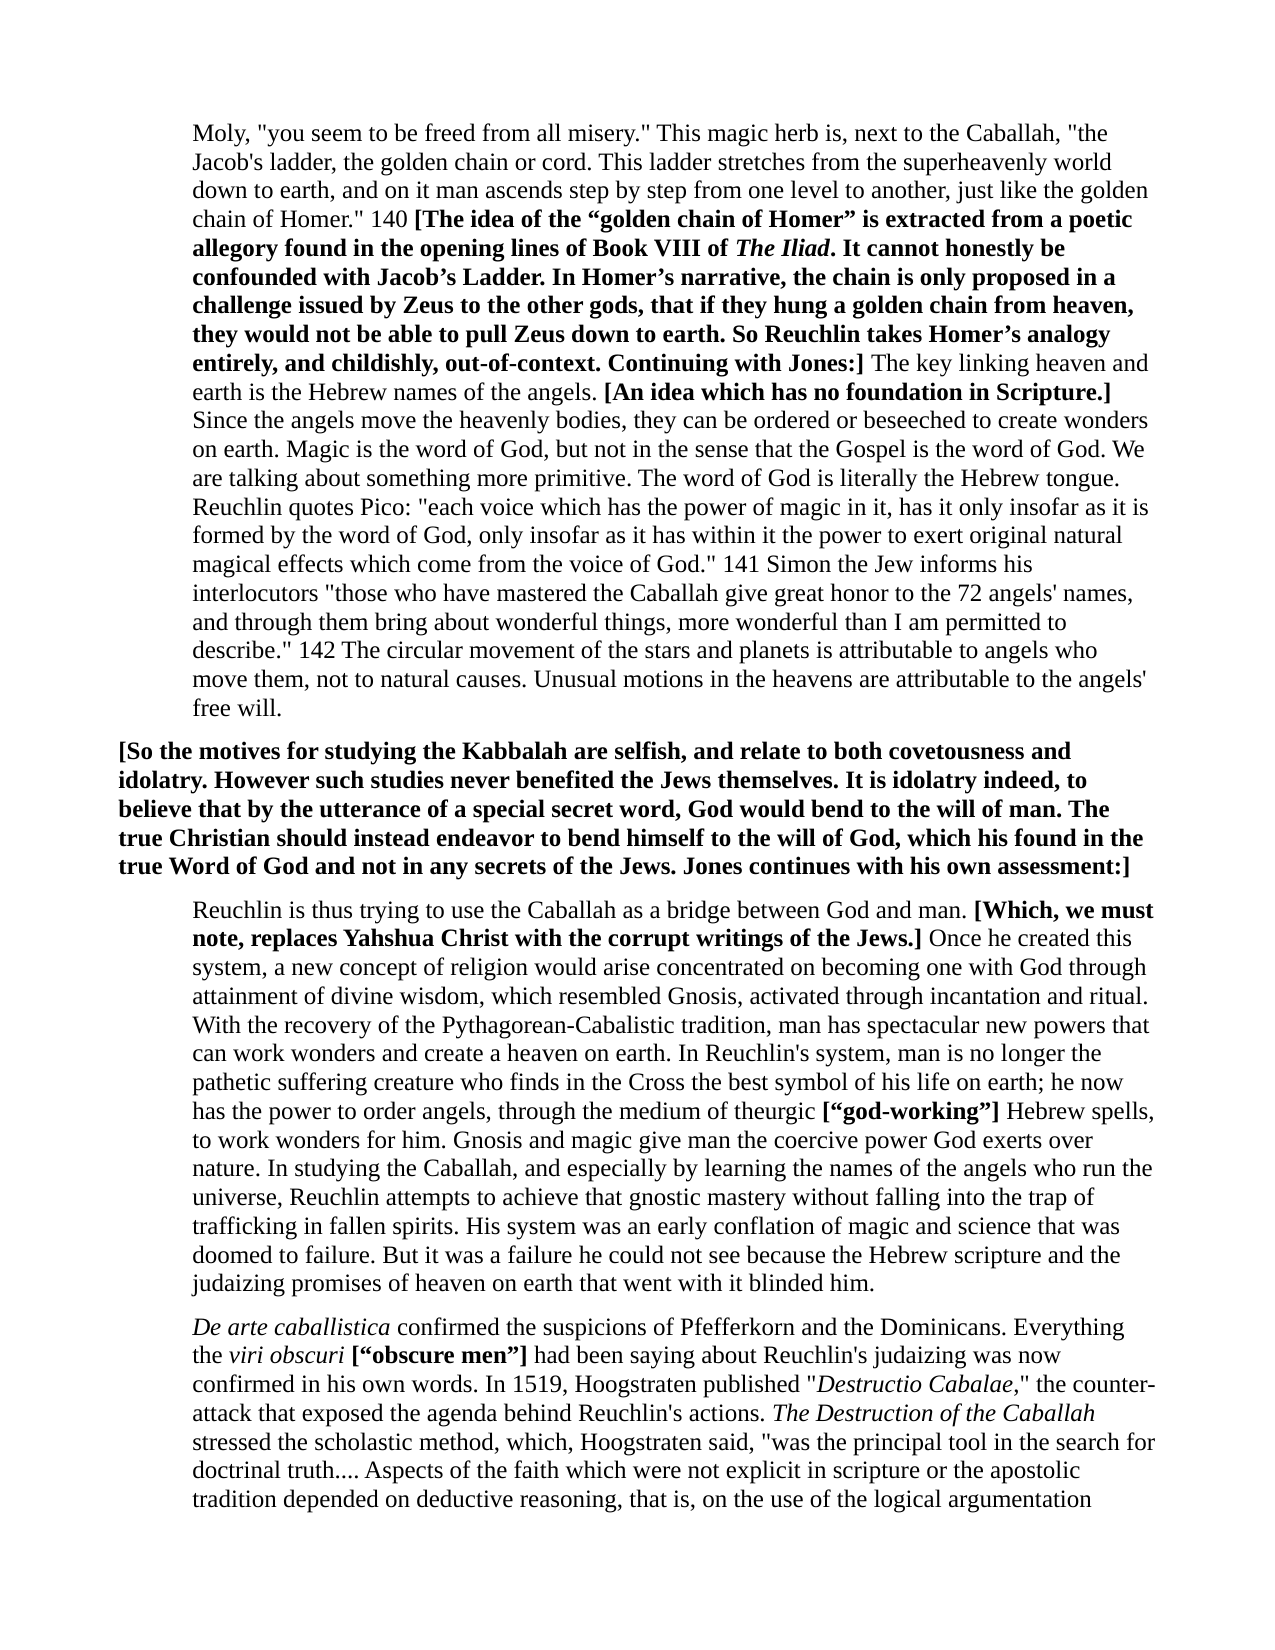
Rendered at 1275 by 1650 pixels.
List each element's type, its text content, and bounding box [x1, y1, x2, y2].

text Moly, "you seem to be freed from all misery." This magic herb is, next to the Caballah, "the Jacob's ladder, the golden chain or cord. This ladder stretches from the superheavenly world down to earth, and on it man ascends step by step from one level to another, just like the golden chain of Homer." 140 [The idea of the “golden chain of Homer” is extracted from a poetic allegory found in the opening lines of Book VIII of The Iliad. It cannot honestly be confounded with Jacob’s Ladder. In Homer’s narrative, the chain is only proposed in a challenge issued by Zeus to the other gods, that if they hung a golden chain from heaven, they would not be able to pull Zeus down to earth. So Reuchlin takes Homer’s analogy entirely, and childishly, out-of-context. Continuing with Jones:] The key linking heaven and earth is the Hebrew names of the angels. [An idea which has no foundation in Scripture.] Since the angels move the heavenly bodies, they can be ordered or beseeched to create wonders on earth. Magic is the word of God, but not in the sense that the Gospel is the word of God. We are talking about something more primitive. The word of God is literally the Hebrew tongue. Reuchlin quotes Pico: "each voice which has the power of magic in it, has it only insofar as it is formed by the word of God, only insofar as it has within it the power to exert original natural magical effects which come from the voice of God." 141 Simon the Jew informs his interlocutors "those who have mastered the Caballah give great honor to the 72 angels' names, and through them bring about wonderful things, more wonderful than I am permitted to describe." 142 The circular movement of the stars and planets is attributable to angels who move them, not to natural causes. Unusual motions in the heavens are attributable to the angels' free will. [192, 118, 1157, 722]
text De arte caballistica confirmed the suspicions of Pfefferkorn and the Dominicans. Everything the viri obscuri [“obscure men”] had been saying about Reuchlin's judaizing was now confirmed in his own words. In 1519, Hoogstraten published "Destructio Cabalae," the counter-attack that exposed the agenda behind Reuchlin's actions. The Destruction of the Caballah stressed the scholastic method, which, Hoogstraten said, "was the principal tool in the search for doctrinal truth.... Aspects of the faith which were not explicit in scripture or the apostolic tradition depended on deductive reasoning, that is, on the use of the logical argumentation [192, 1312, 1157, 1513]
text [So the motives for studying the Kabbalah are selfish, and relate to both covetousness and idolatry. However such studies never benefited the Jews themselves. It is idolatry indeed, to believe that by the utterance of a special secret word, God would bend to the will of man. The true Christian should instead endeavor to bend himself to the will of God, which his found in the true Word of God and not in any secrets of the Jews. Jones continues with his own assessment:] [118, 736, 1157, 880]
text Reuchlin is thus trying to use the Caballah as a bridge between God and man. [Which, we must note, replaces Yahshua Christ with the corrupt writings of the Jews.] Once he created this system, a new concept of religion would arise concentrated on becoming one with God through attainment of divine wisdom, which resembled Gnosis, activated through incantation and ritual. With the recovery of the Pythagorean-Cabalistic tradition, man has spectacular new powers that can work wonders and create a heaven on earth. In Reuchlin's system, man is no longer the pathetic suffering creature who finds in the Cross the best symbol of his life on earth; he now has the power to order angels, through the medium of theurgic [“god-working”] Hebrew spells, to work wonders for him. Gnosis and magic give man the coercive power God exerts over nature. In studying the Caballah, and especially by learning the names of the angels who run the universe, Reuchlin attempts to achieve that gnostic mastery without falling into the trap of trafficking in fallen spirits. His system was an early conflation of magic and science that was doomed to failure. But it was a failure he could not see because the Hebrew scripture and the judaizing promises of heaven on earth that went with it blinded him. [192, 895, 1157, 1297]
